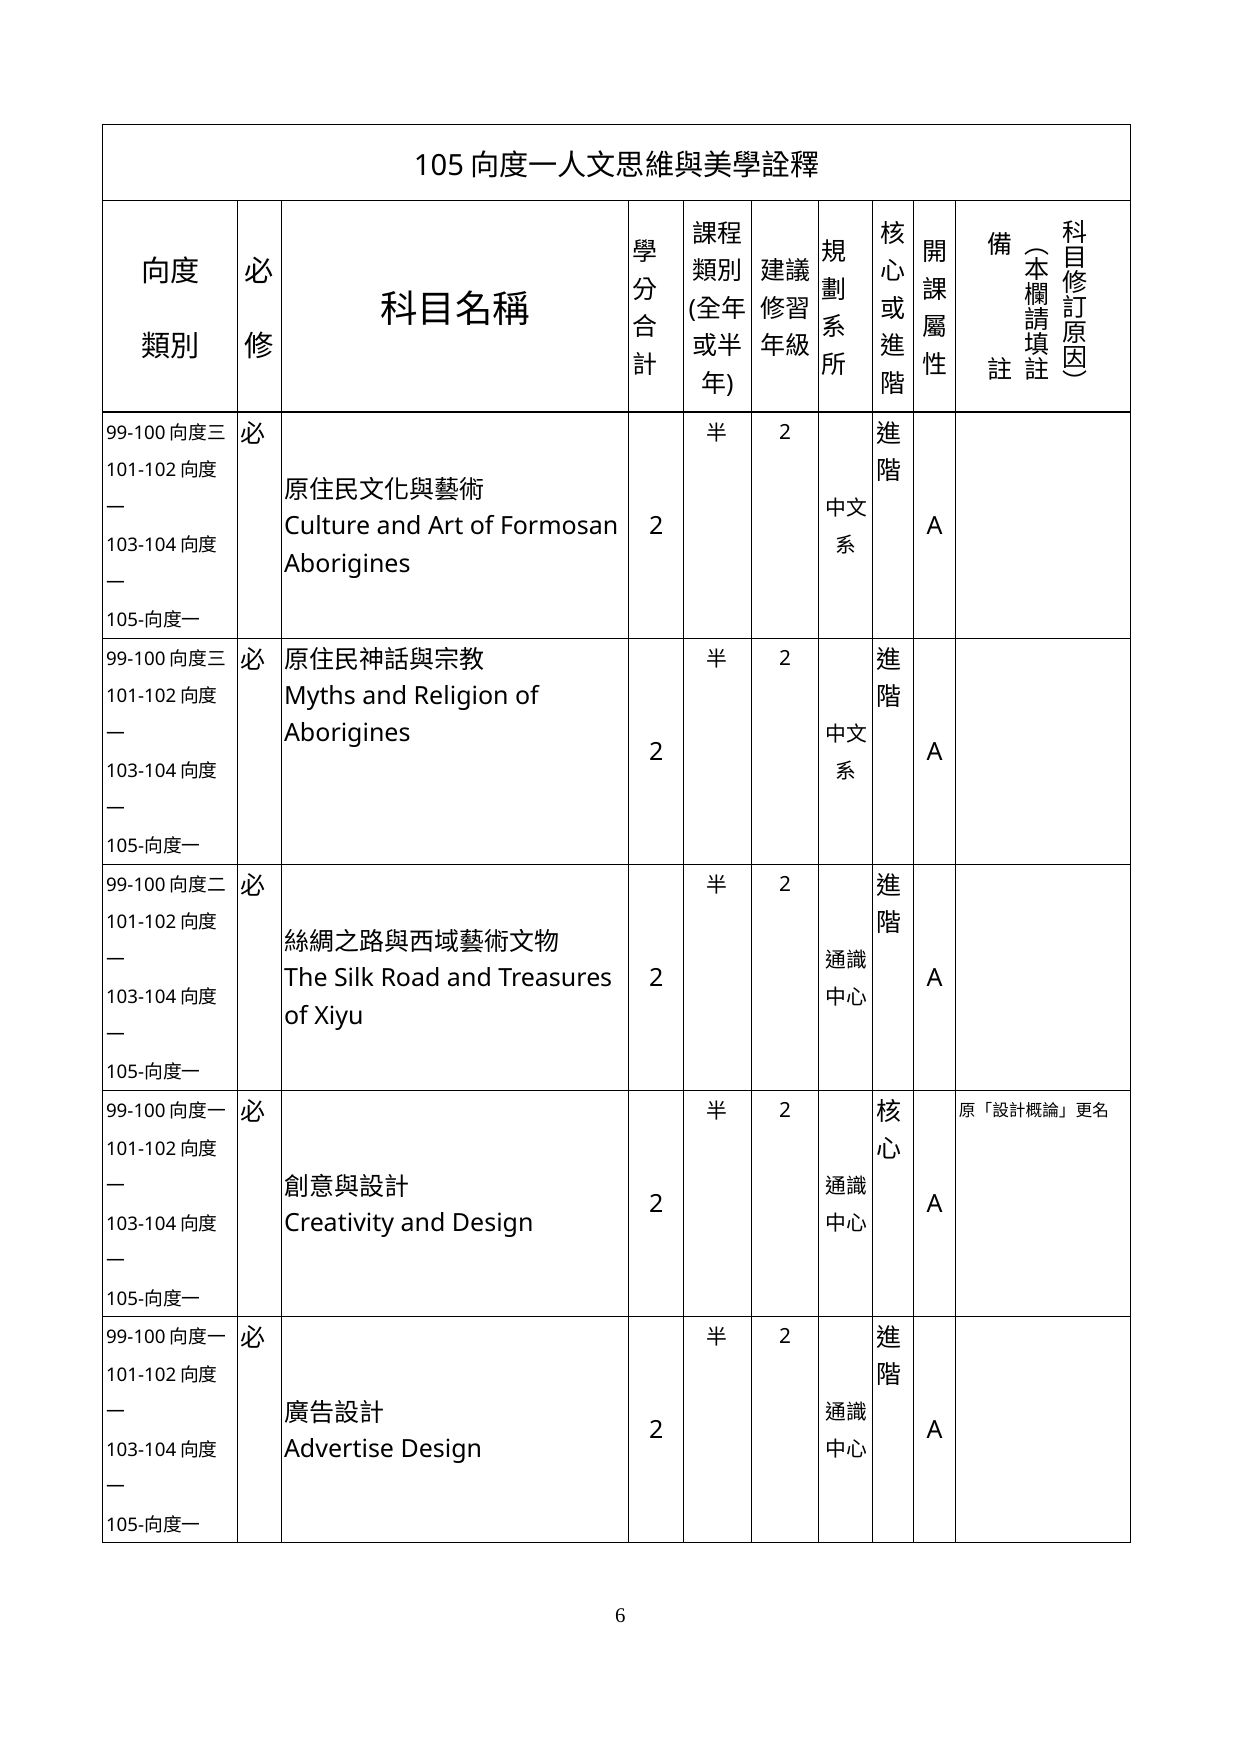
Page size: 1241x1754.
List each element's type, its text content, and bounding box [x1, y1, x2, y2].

table_cell 進階 [873, 413, 913, 637]
table_cell 2 [629, 1317, 683, 1542]
table_cell 課程類別(全年或半年) [684, 201, 751, 411]
table_cell 核心 [873, 1091, 913, 1316]
table_cell 2 [752, 639, 818, 863]
table_cell A [914, 865, 955, 1089]
table_cell 99-100向度三 101-102向度一 103-104向度一 105-向度一 [103, 413, 237, 637]
table_cell 2 [629, 1091, 683, 1316]
table_cell 建議修習年級 [752, 201, 818, 411]
table_cell 開課屬性 [914, 201, 955, 411]
table_cell 必 [238, 413, 281, 637]
table_cell 中文系 [819, 413, 872, 637]
table_cell A [914, 1091, 955, 1316]
table_cell [956, 639, 1130, 863]
table_cell 99-100向度一 101-102向度一 103-104向度一 105-向度一 [103, 1091, 237, 1316]
table_cell 創意與設計 Creativity and Design [282, 1091, 628, 1316]
table_cell 半 [684, 413, 751, 637]
table_cell 2 [629, 413, 683, 637]
table_cell 進階 [873, 639, 913, 863]
table_header 105向度一人文思維與美學詮釋 [103, 125, 1130, 200]
table_cell 絲綢之路與西域藝術文物 The Silk Road and Treasures of Xiyu [282, 865, 628, 1089]
table_cell 通識中心 [819, 1317, 872, 1542]
table_cell 原「設計概論」更名 [956, 1091, 1130, 1316]
table_cell 2 [752, 1091, 818, 1316]
table_cell 2 [629, 865, 683, 1089]
table_cell 99-100向度二 101-102向度一 103-104向度一 105-向度一 [103, 865, 237, 1089]
table_cell 半 [684, 1317, 751, 1542]
table_cell 2 [752, 865, 818, 1089]
table_cell A [914, 1317, 955, 1542]
table_cell 99-100向度一 101-102向度一 103-104向度一 105-向度一 [103, 1317, 237, 1542]
table_cell 2 [752, 1317, 818, 1542]
table_cell 科目名稱 [282, 201, 628, 411]
table_cell 廣告設計 Advertise Design [282, 1317, 628, 1542]
table_cell 2 [629, 639, 683, 863]
table_cell [956, 865, 1130, 1089]
table_cell A [914, 639, 955, 863]
table_cell 通識中心 [819, 865, 872, 1089]
table_cell 必修 [238, 201, 281, 411]
table_cell 必 [238, 1091, 281, 1316]
table_cell 向度 類別 [103, 201, 237, 411]
table_cell 學分合計 [629, 201, 683, 411]
table_cell 進階 [873, 1317, 913, 1542]
table_cell A [914, 413, 955, 637]
table_cell 通識中心 [819, 1091, 872, 1316]
table_cell 必 [238, 865, 281, 1089]
table_cell 2 [752, 413, 818, 637]
table_cell 核心或進階 [873, 201, 913, 411]
table_cell 半 [684, 865, 751, 1089]
table_cell 原住民神話與宗教 Myths and Religion of Aborigines [282, 639, 628, 863]
table_cell 半 [684, 1091, 751, 1316]
table_cell 進階 [873, 865, 913, 1089]
table_cell [956, 1317, 1130, 1542]
table_cell 99-100向度三 101-102向度一 103-104向度一 105-向度一 [103, 639, 237, 863]
table_cell 科目修訂原因） （本欄請填註 備 註 全文完 [956, 201, 1130, 411]
table_cell [956, 413, 1130, 637]
table_cell 必 [238, 639, 281, 863]
table_cell 原住民文化與藝術 Culture and Art of Formosan Aborigines [282, 413, 628, 637]
table_cell 必 [238, 1317, 281, 1542]
table_cell 中文系 [819, 639, 872, 863]
table_cell 半 [684, 639, 751, 863]
table_cell 規劃系所 [819, 201, 872, 411]
